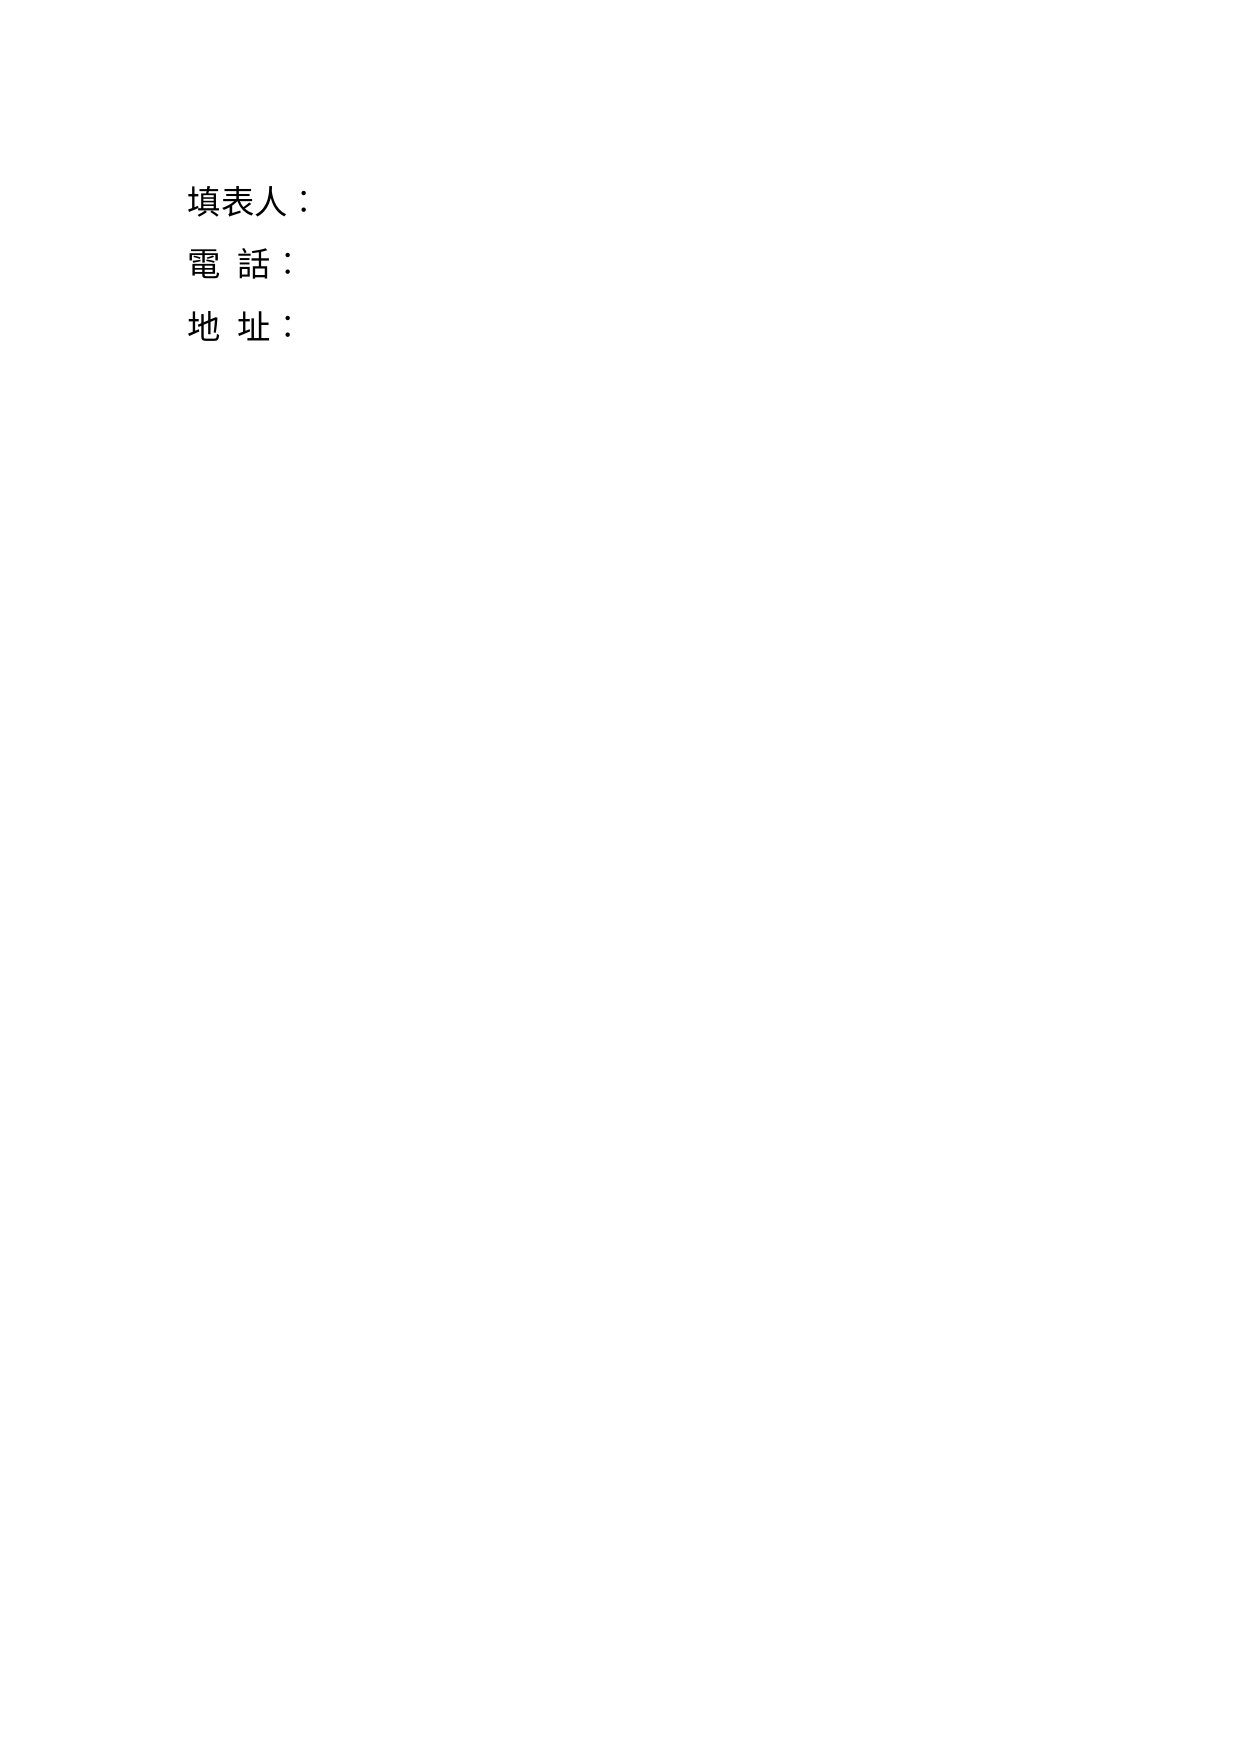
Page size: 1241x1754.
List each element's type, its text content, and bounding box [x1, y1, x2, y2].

text 地 址︰ [187, 283, 1093, 346]
text 電 話︰ [187, 221, 1093, 283]
text 填表人︰ [187, 158, 1093, 221]
